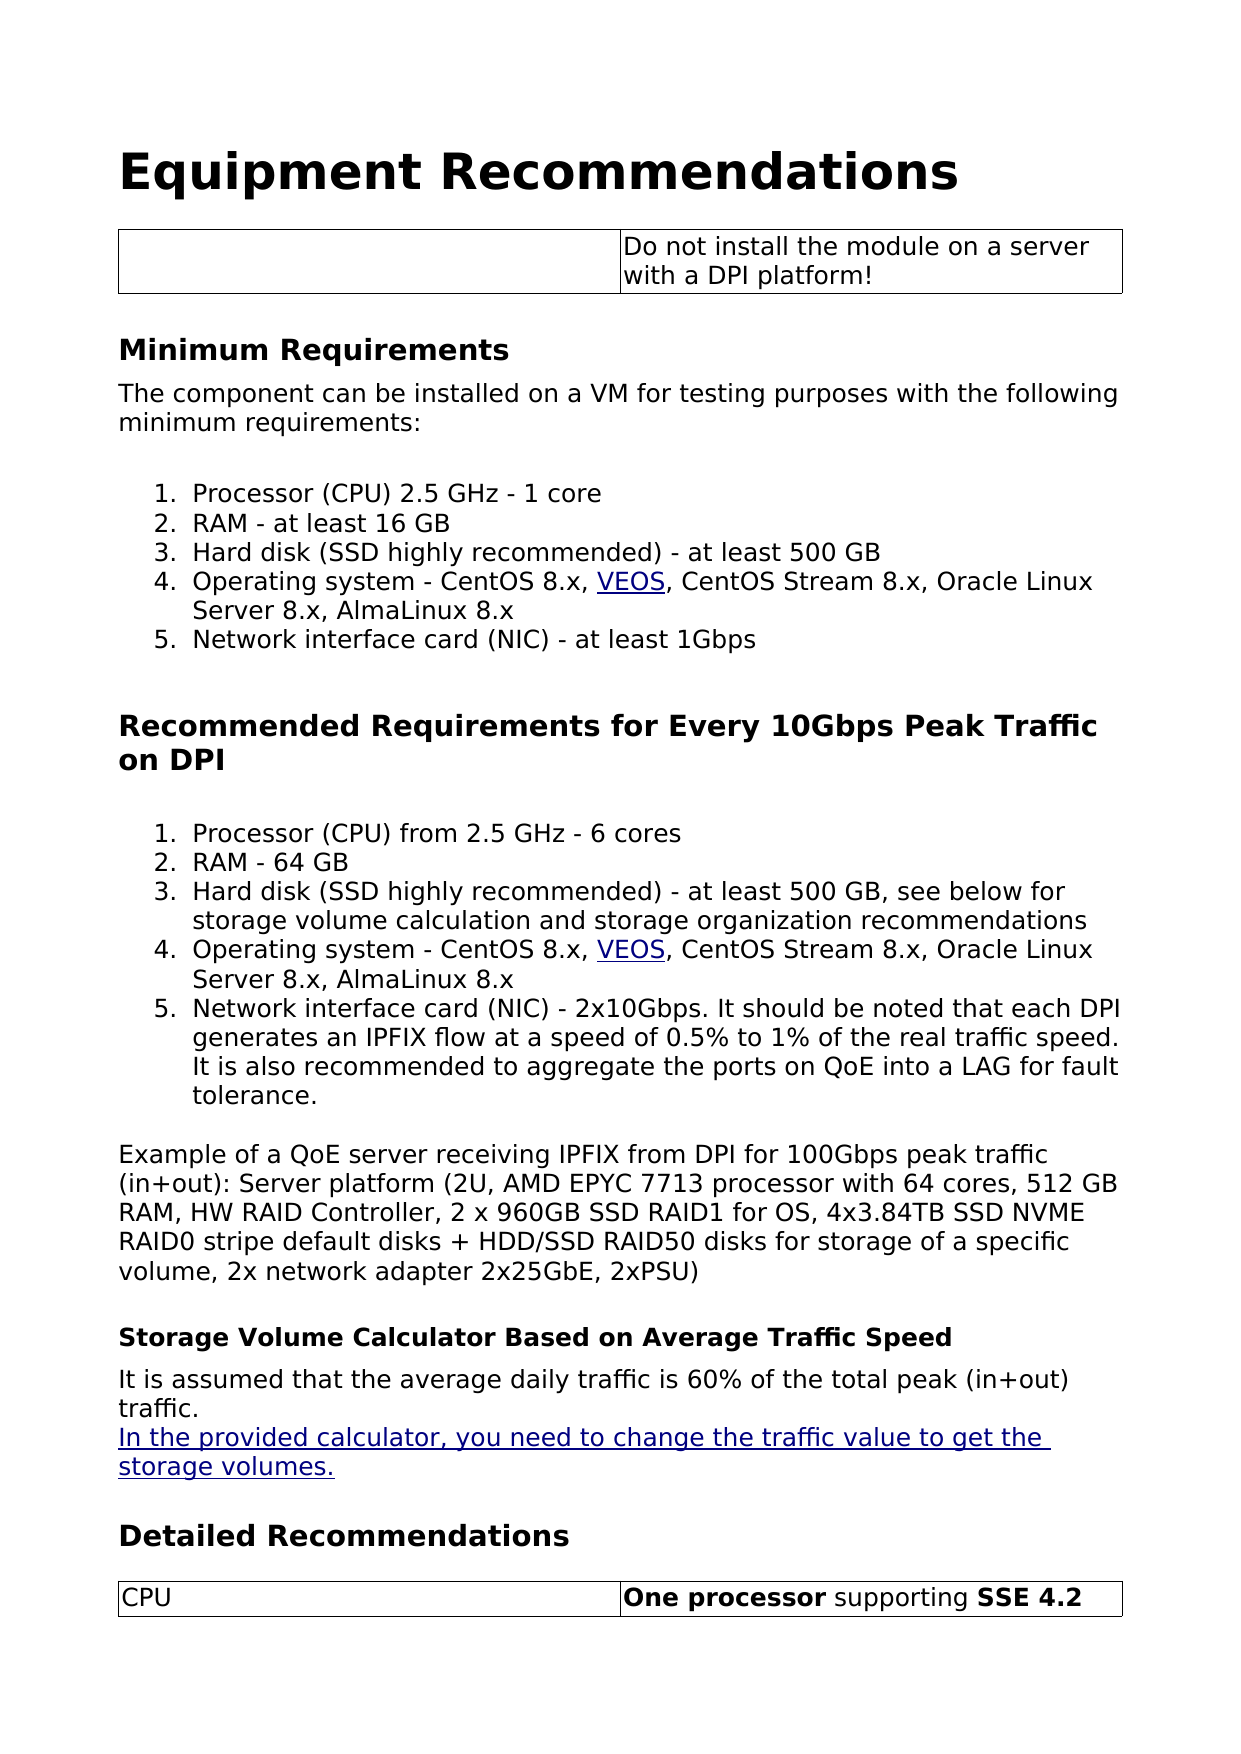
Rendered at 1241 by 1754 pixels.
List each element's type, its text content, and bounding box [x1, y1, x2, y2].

list Hard disk (SSD highly recommended) - at least 500 GB, see below for storage volume calculation and storage organization recommendations [177, 877, 1122, 936]
list Operating system - CentOS 8.x, VEOS, CentOS Stream 8.x, Oracle Linux Server 8.x, AlmaLinux 8.x [177, 936, 1122, 994]
table_header One processor supporting SSE 4.2 [621, 1582, 1122, 1616]
list RAM - 64 GB [177, 848, 1122, 877]
list Processor (CPU) 2.5 GHz - 1 core [177, 479, 1122, 509]
subtitle Recommended Requirements for Every 10Gbps Peak Traffic on DPI [118, 709, 1122, 777]
subtitle Equipment Recommendations [118, 143, 1122, 201]
text Example of a QoE server receiving IPFIX from DPI for 100Gbps peak traffic (in+out): Server platform (2U, AMD EPYC 7713 processor with 64 cores, 512 GB RAM, HW RAID Controller, 2 x 960GB SSD RAID1 for OS, 4x3.84TB SSD NVME RAID0 stripe default disks + HDD/SSD RAID50 disks for storage of a specific volume, 2x network adapter 2x25GbE, 2xPSU) [118, 1140, 1122, 1286]
list Hard disk (SSD highly recommended) - at least 500 GB [177, 538, 1122, 567]
text It is assumed that the average daily traffic is 60% of the total peak (in+out) traffic. In the provided calculator, you need to change the traffic value to get the storage volumes. [118, 1365, 1122, 1482]
list Operating system - CentOS 8.x, VEOS, CentOS Stream 8.x, Oracle Linux Server 8.x, AlmaLinux 8.x [177, 567, 1122, 625]
list Network interface card (NIC) - at least 1Gbps [177, 625, 1122, 654]
list Network interface card (NIC) - 2x10Gbps. It should be noted that each DPI generates an IPFIX flow at a speed of 0.5% to 1% of the real traffic speed. It is also recommended to aggregate the ports on QoE into a LAG for fault tolerance. [177, 994, 1122, 1111]
list RAM - at least 16 GB [177, 509, 1122, 538]
subtitle Minimum Requirements [118, 333, 1122, 367]
list Processor (CPU) from 2.5 GHz - 6 cores [177, 819, 1122, 848]
table_header Do not install the module on a server with a DPI platform! [621, 230, 1122, 293]
subtitle Storage Volume Calculator Based on Average Traffic Speed [118, 1323, 1122, 1353]
table_header CPU [119, 1582, 620, 1616]
table_header [119, 230, 620, 293]
subtitle Detailed Recommendations [118, 1519, 1122, 1553]
text The component can be installed on a VM for testing purposes with the following minimum requirements: [118, 379, 1122, 438]
